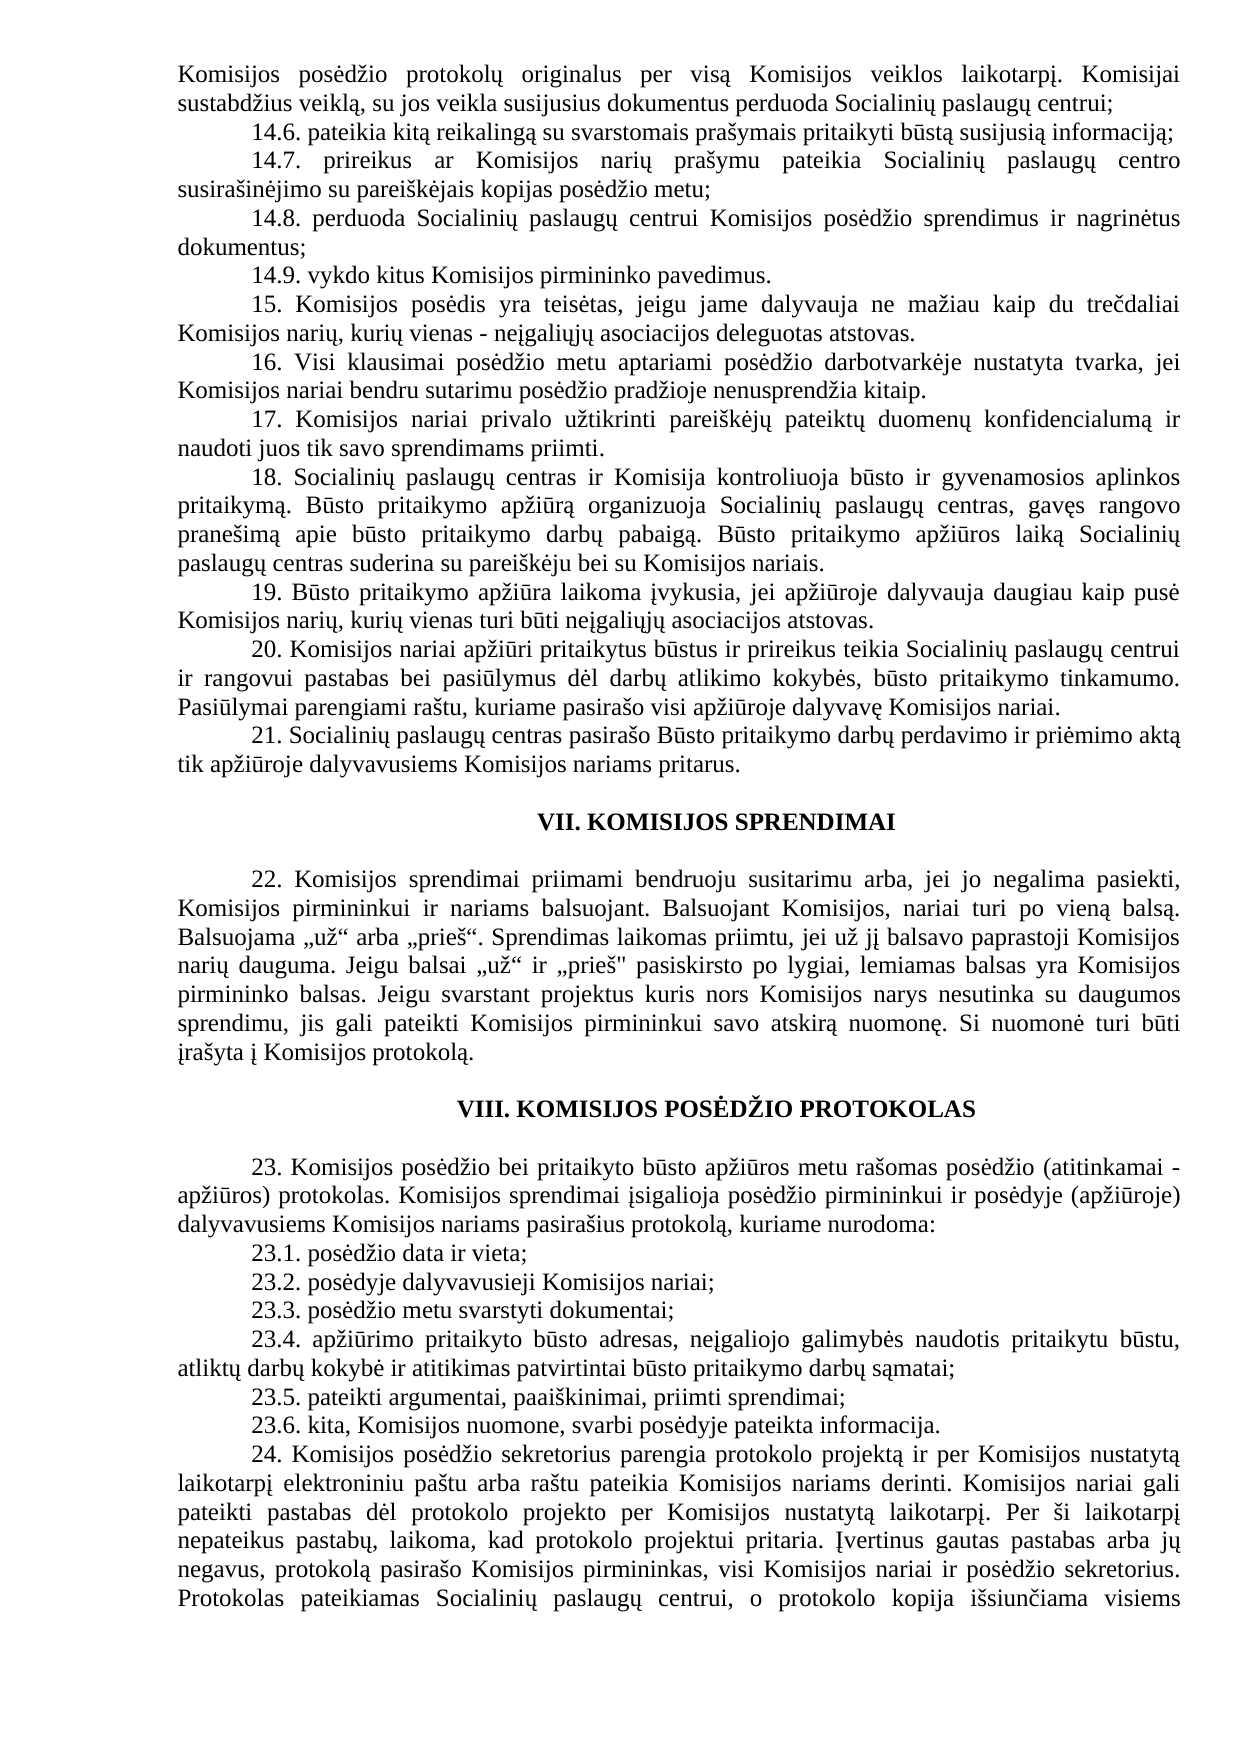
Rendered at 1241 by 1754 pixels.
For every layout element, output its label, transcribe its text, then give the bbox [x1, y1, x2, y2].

text 23.6. kita, Komisijos nuomone, svarbi posėdyje pateikta informacija. [177, 1410, 1181, 1439]
text 23.5. pateikti argumentai, paaiškinimai, priimti sprendimai; [177, 1382, 1181, 1410]
text 14.8. perduoda Socialinių paslaugų centrui Komisijos posėdžio sprendimus ir nagrinėtus dokumentus; [177, 203, 1181, 260]
text 23.1. posėdžio data ir vieta; [177, 1238, 1181, 1267]
text 18. Socialinių paslaugų centras ir Komisija kontroliuoja būsto ir gyvenamosios aplinkos pritaikymą. Būsto pritaikymo apžiūrą organizuoja Socialinių paslaugų centras, gavęs rangovo pranešimą apie būsto pritaikymo darbų pabaigą. Būsto pritaikymo apžiūros laiką Socialinių paslaugų centras suderina su pareiškėju bei su Komisijos nariais. [177, 462, 1181, 577]
text 23.2. posėdyje dalyvavusieji Komisijos nariai; [177, 1267, 1181, 1295]
text VIII. KOMISIJOS POSĖDŽIO PROTOKOLAS [177, 1094, 1181, 1123]
text 21. Socialinių paslaugų centras pasirašo Būsto pritaikymo darbų perdavimo ir priėmimo aktą tik apžiūroje dalyvavusiems Komisijos nariams pritarus. [177, 720, 1181, 778]
text 24. Komisijos posėdžio sekretorius parengia protokolo projektą ir per Komisijos nustatytą laikotarpį elektroniniu paštu arba raštu pateikia Komisijos nariams derinti. Komisijos nariai gali pateikti pastabas dėl protokolo projekto per Komisijos nustatytą laikotarpį. Per ši laikotarpį nepateikus pastabų, laikoma, kad protokolo projektui pritaria. Įvertinus gautas pastabas arba jų negavus, protokolą pasirašo Komisijos pirmininkas, visi Komisijos nariai ir posėdžio sekretorius. Protokolas pateikiamas Socialinių paslaugų centrui, o protokolo kopija išsiunčiama visiems [177, 1439, 1181, 1612]
text VII. KOMISIJOS SPRENDIMAI [177, 807, 1181, 835]
text 16. Visi klausimai posėdžio metu aptariami posėdžio darbotvarkėje nustatyta tvarka, jei Komisijos nariai bendru sutarimu posėdžio pradžioje nenusprendžia kitaip. [177, 347, 1181, 404]
text 23.3. posėdžio metu svarstyti dokumentai; [177, 1295, 1181, 1324]
text Komisijos posėdžio protokolų originalus per visą Komisijos veiklos laikotarpį. Komisijai sustabdžius veiklą, su jos veikla susijusius dokumentus perduoda Socialinių paslaugų centrui; [177, 59, 1181, 117]
text 20. Komisijos nariai apžiūri pritaikytus būstus ir prireikus teikia Socialinių paslaugų centrui ir rangovui pastabas bei pasiūlymus dėl darbų atlikimo kokybės, būsto pritaikymo tinkamumo. Pasiūlymai parengiami raštu, kuriame pasirašo visi apžiūroje dalyvavę Komisijos nariai. [177, 634, 1181, 720]
text 14.6. pateikia kitą reikalingą su svarstomais prašymais pritaikyti būstą susijusią informaciją; [177, 117, 1181, 145]
text 19. Būsto pritaikymo apžiūra laikoma įvykusia, jei apžiūroje dalyvauja daugiau kaip pusė Komisijos narių, kurių vienas turi būti neįgaliųjų asociacijos atstovas. [177, 577, 1181, 634]
text 23. Komisijos posėdžio bei pritaikyto būsto apžiūros metu rašomas posėdžio (atitinkamai - apžiūros) protokolas. Komisijos sprendimai įsigalioja posėdžio pirmininkui ir posėdyje (apžiūroje) dalyvavusiems Komisijos nariams pasirašius protokolą, kuriame nurodoma: [177, 1152, 1181, 1238]
text 23.4. apžiūrimo pritaikyto būsto adresas, neįgaliojo galimybės naudotis pritaikytu būstu, atliktų darbų kokybė ir atitikimas patvirtintai būsto pritaikymo darbų sąmatai; [177, 1324, 1181, 1382]
text 22. Komisijos sprendimai priimami bendruoju susitarimu arba, jei jo negalima pasiekti, Komisijos pirmininkui ir nariams balsuojant. Balsuojant Komisijos, nariai turi po vieną balsą. Balsuojama „už“ arba „prieš“. Sprendimas laikomas priimtu, jei už jį balsavo paprastoji Komisijos narių dauguma. Jeigu balsai „už“ ir „prieš" pasiskirsto po lygiai, lemiamas balsas yra Komisijos pirmininko balsas. Jeigu svarstant projektus kuris nors Komisijos narys nesutinka su daugumos sprendimu, jis gali pateikti Komisijos pirmininkui savo atskirą nuomonę. Si nuomonė turi būti įrašyta į Komisijos protokolą. [177, 864, 1181, 1065]
text 15. Komisijos posėdis yra teisėtas, jeigu jame dalyvauja ne mažiau kaip du trečdaliai Komisijos narių, kurių vienas - neįgaliųjų asociacijos deleguotas atstovas. [177, 289, 1181, 347]
text 14.7. prireikus ar Komisijos narių prašymu pateikia Socialinių paslaugų centro susirašinėjimo su pareiškėjais kopijas posėdžio metu; [177, 145, 1181, 203]
text 14.9. vykdo kitus Komisijos pirmininko pavedimus. [177, 260, 1181, 289]
text 17. Komisijos nariai privalo užtikrinti pareiškėjų pateiktų duomenų konfidencialumą ir naudoti juos tik savo sprendimams priimti. [177, 404, 1181, 462]
